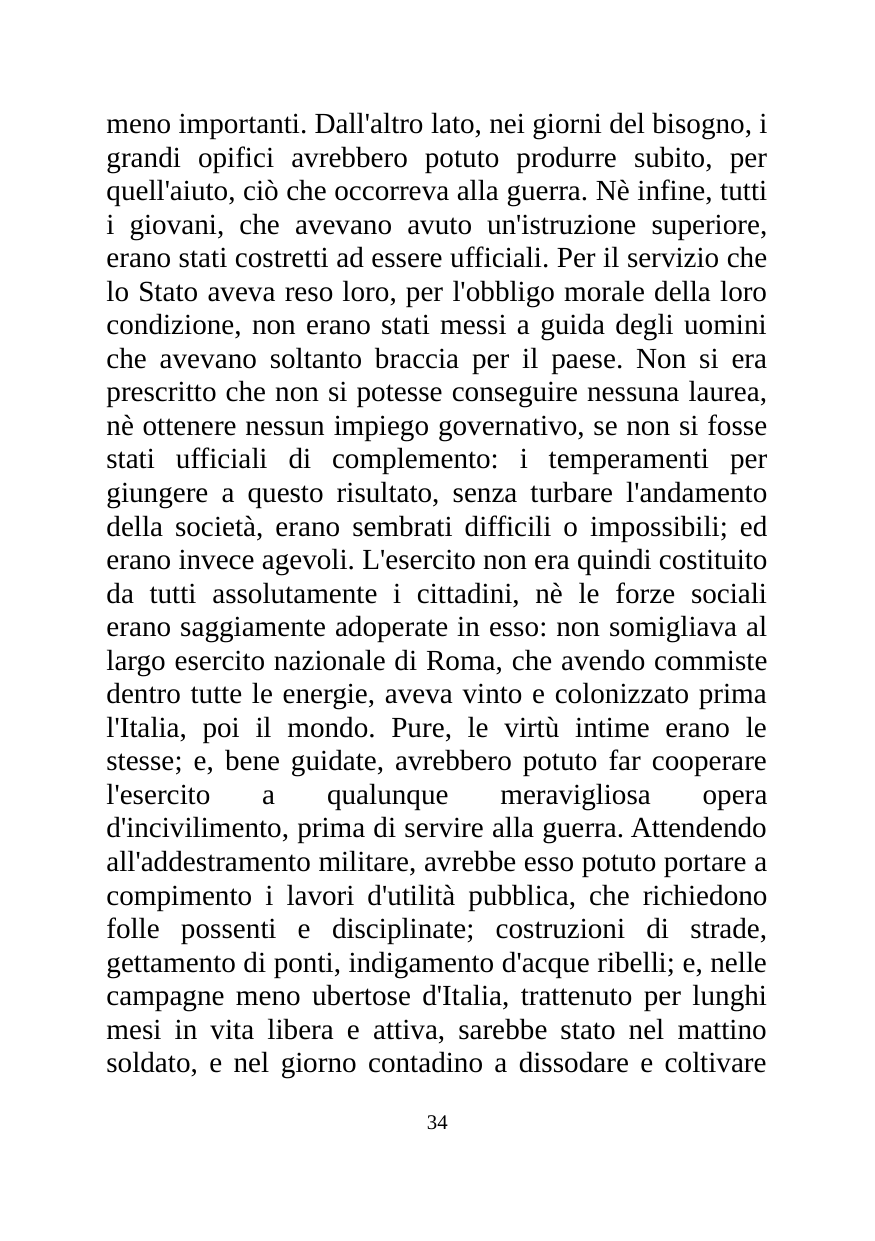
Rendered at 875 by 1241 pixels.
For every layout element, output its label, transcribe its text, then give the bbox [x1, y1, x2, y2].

text meno importanti. Dall'altro lato, nei giorni del bisogno, i grandi opifici avrebbero potuto produrre subito, per quell'aiuto, ciò che occorreva alla guerra. Nè infine, tutti i giovani, che avevano avuto un'istruzione superiore, erano stati costretti ad essere ufficiali. Per il servizio che lo Stato aveva reso loro, per l'obbligo morale della loro condizione, non erano stati messi a guida degli uomini che avevano soltanto braccia per il paese. Non si era prescritto che non si potesse conseguire nessuna laurea, nè ottenere nessun impiego governativo, se non si fosse stati ufficiali di complemento: i temperamenti per giungere a questo risultato, senza turbare l'andamento della società, erano sembrati difficili o impossibili; ed erano invece agevoli. L'esercito non era quindi costituito da tutti assolutamente i cittadini, nè le forze sociali erano saggiamente adoperate in esso: non somigliava al largo esercito nazionale di Roma, che avendo commiste dentro tutte le energie, aveva vinto e colonizzato prima l'Italia, poi il mondo. Pure, le virtù intime erano le stesse; e, bene guidate, avrebbero potuto far cooperare l'esercito a qualunque meravigliosa opera d'incivilimento, prima di servire alla guerra. Attendendo all'addestramento militare, avrebbe esso potuto portare a compimento i lavori d'utilità pubblica, che richiedono folle possenti e disciplinate; costruzioni di strade, gettamento di ponti, indigamento d'acque ribelli; e, nelle campagne meno ubertose d'Italia, trattenuto per lunghi mesi in vita libera e attiva, sarebbe stato nel mattino soldato, e nel giorno contadino a dissodare e coltivare [106, 106, 768, 1079]
